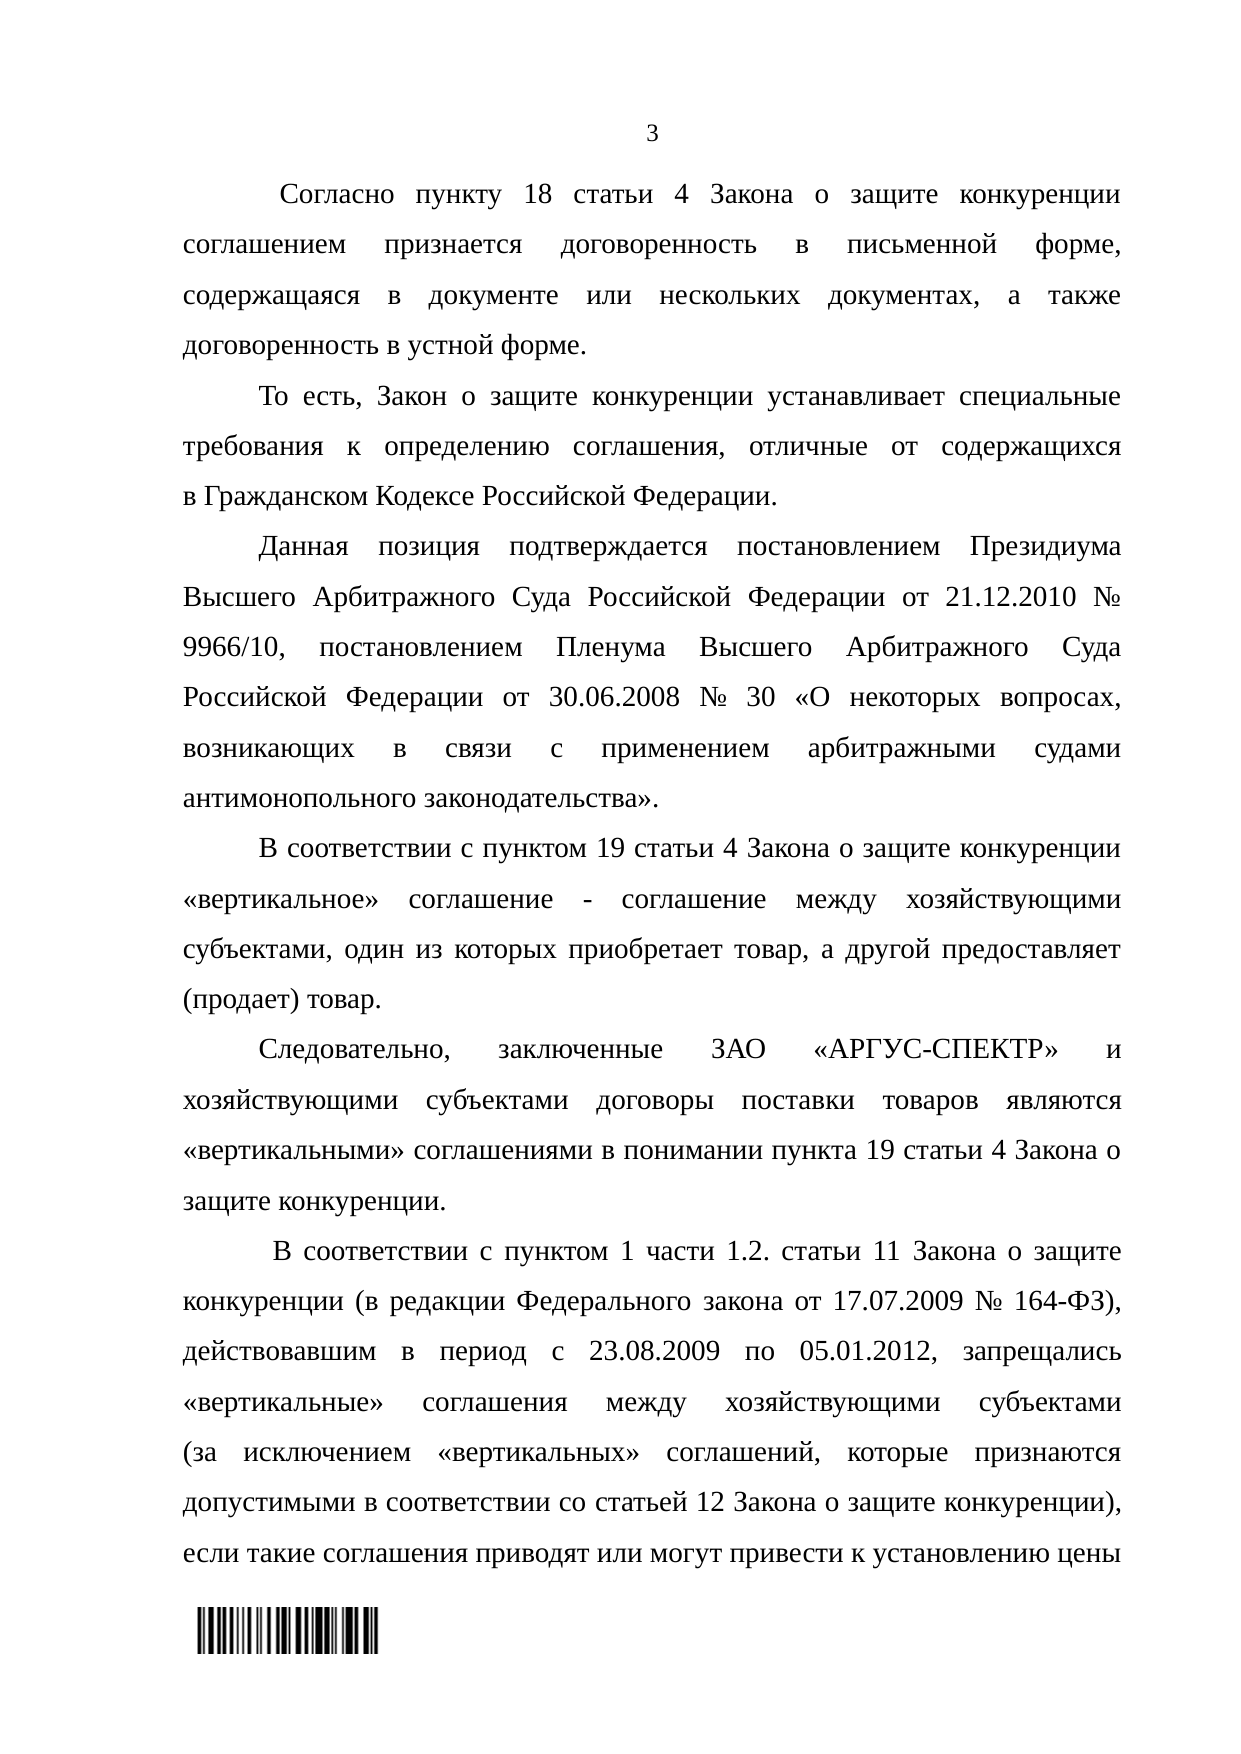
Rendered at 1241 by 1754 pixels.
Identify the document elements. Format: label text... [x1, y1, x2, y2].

text Следовательно, заключенные ЗАО «АРГУС-СПЕКТР» и хозяйствующими субъектами договоры поставки товаров являются «вертикальными» соглашениями в понимании пункта 19 статьи 4 Закона о защите конкуренции. [183, 1032, 1122, 1216]
text Данная позиция подтверждается постановлением Президиума Высшего Арбитражного Суда Российской Федерации от 21.12.2010 № 9966/10, постановлением Пленума Высшего Арбитражного Суда Российской Федерации от 30.06.2008 № 30 «О некоторых вопросах, возникающих в связи с применением арбитражными судами антимонопольного законодательства». [183, 528, 1122, 814]
picture [182, 1607, 396, 1654]
text Согласно пункту 18 статьи 4 Закона о защите конкуренции соглашением признается договоренность в письменной форме, содержащаяся в документе или нескольких документах, а также договоренность в устной форме. [183, 176, 1122, 361]
text То есть, Закон о защите конкуренции устанавливает специальные требования к определению соглашения, отличные от содержащихся в Гражданском Кодексе Российской Федерации. [183, 378, 1122, 512]
text В соответствии с пунктом 19 статьи 4 Закона о защите конкуренции «вертикальное» соглашение - соглашение между хозяйствующими субъектами, один из которых приобретает товар, а другой предоставляет (продает) товар. [183, 830, 1122, 1015]
text В соответствии с пунктом 1 части 1.2. статьи 11 Закона о защите конкуренции (в редакции Федерального закона от 17.07.2009 № 164-ФЗ), действовавшим в период с 23.08.2009 по 05.01.2012, запрещались «вертикальные» соглашения между хозяйствующими субъектами (за исключением «вертикальных» соглашений, которые признаются допустимыми в соответствии со статьей 12 Закона о защите конкуренции), если такие соглашения приводят или могут привести к установлению цены [183, 1233, 1122, 1568]
